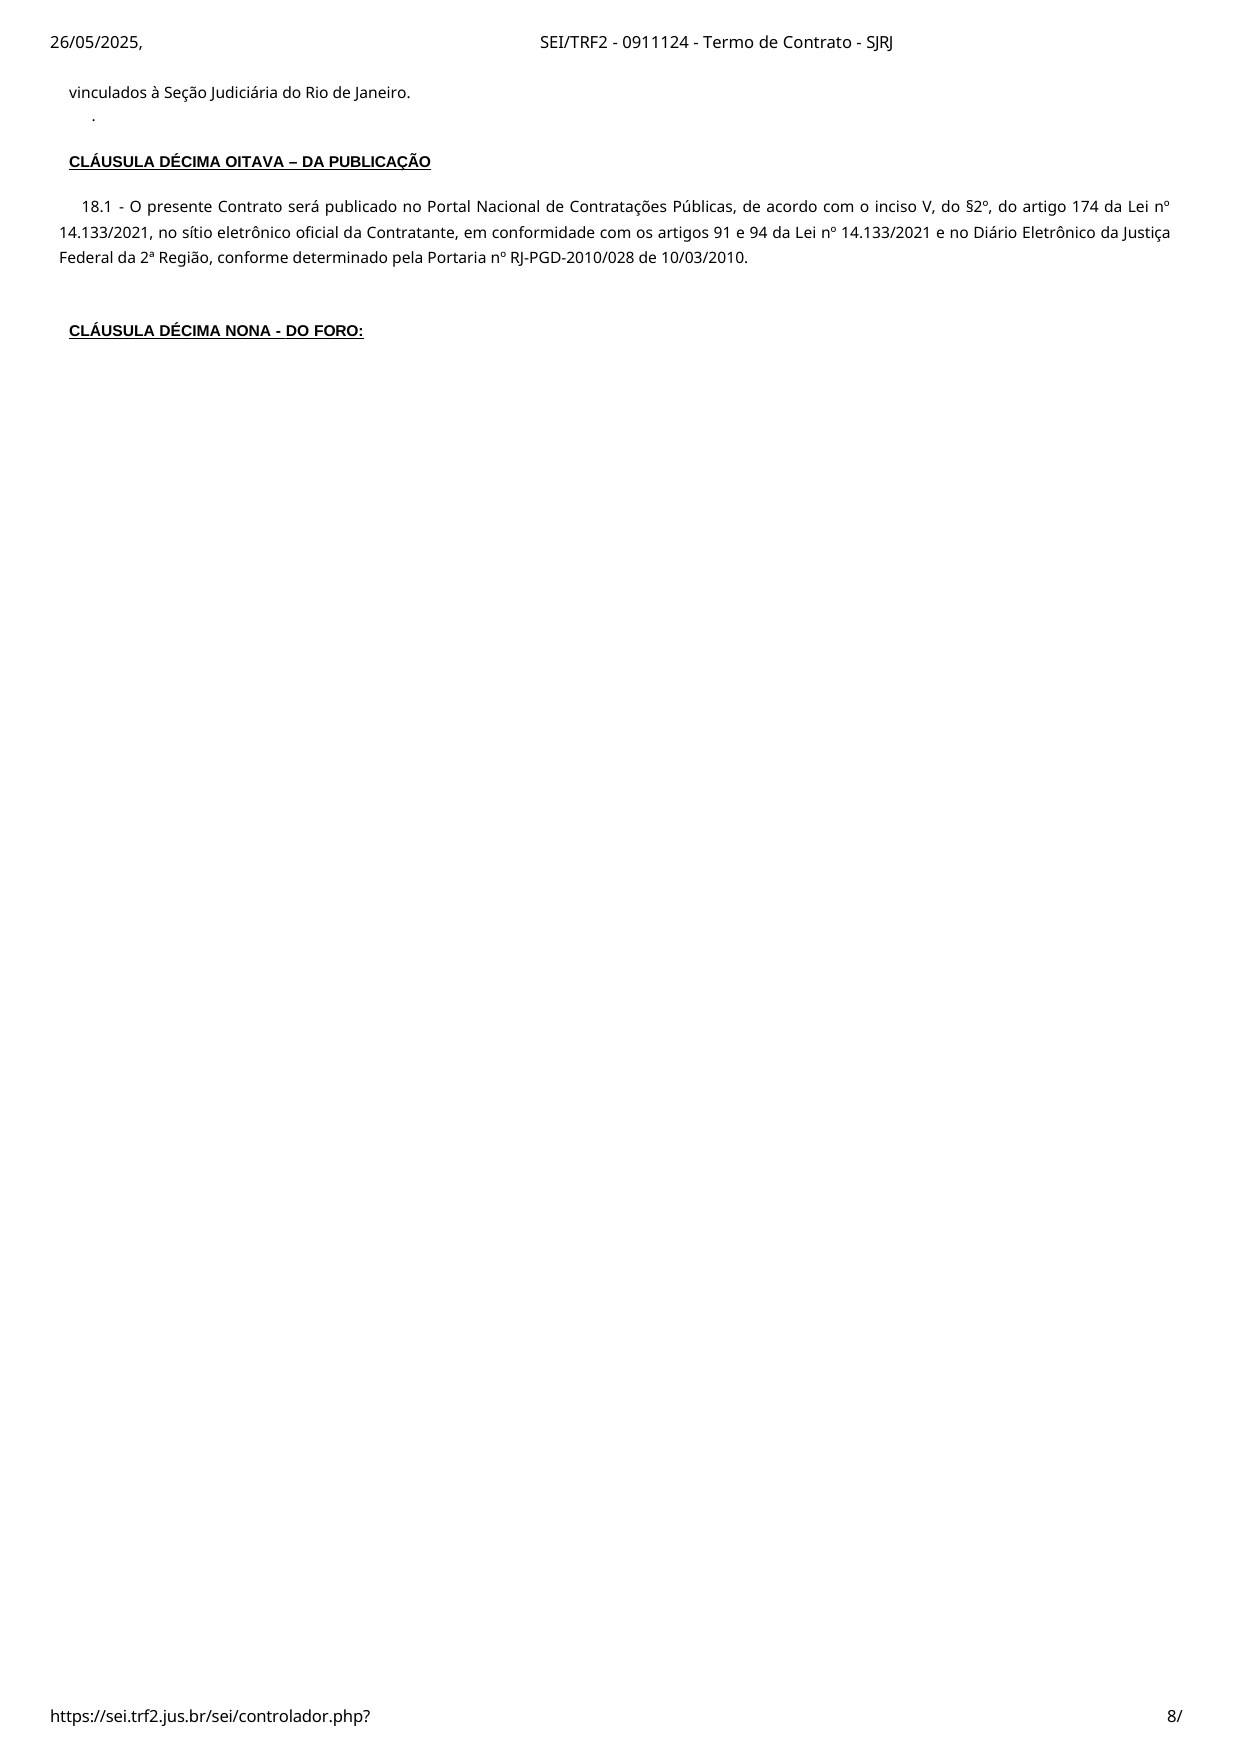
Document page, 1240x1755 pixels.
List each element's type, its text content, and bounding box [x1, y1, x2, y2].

text . [91, 107, 1195, 125]
subtitle CLÁUSULA DÉCIMA OITAVA – DA PUBLICAÇÃO [69, 153, 1195, 171]
list vinculados à Seção Judiciária do Rio de Janeiro. [69, 82, 1195, 103]
subtitle CLÁUSULA DÉCIMA NONA - DO FORO: [69, 322, 1195, 340]
list - O presente Contrato será publicado no Portal Nacional de Contratações Públicas, de acordo com o inciso V, do §2º, do artigo 174 da Lei nº 14.133/2021, no sítio eletrônico oficial da Contratante, em conformidade com os artigos 91 e 94 da Lei nº 14.133/2021 e no Diário Eletrônico da Justiça Federal da 2ª Região, conforme determinado pela Portaria nº RJ-PGD-2010/028 de 10/03/2010. [59, 196, 1172, 268]
